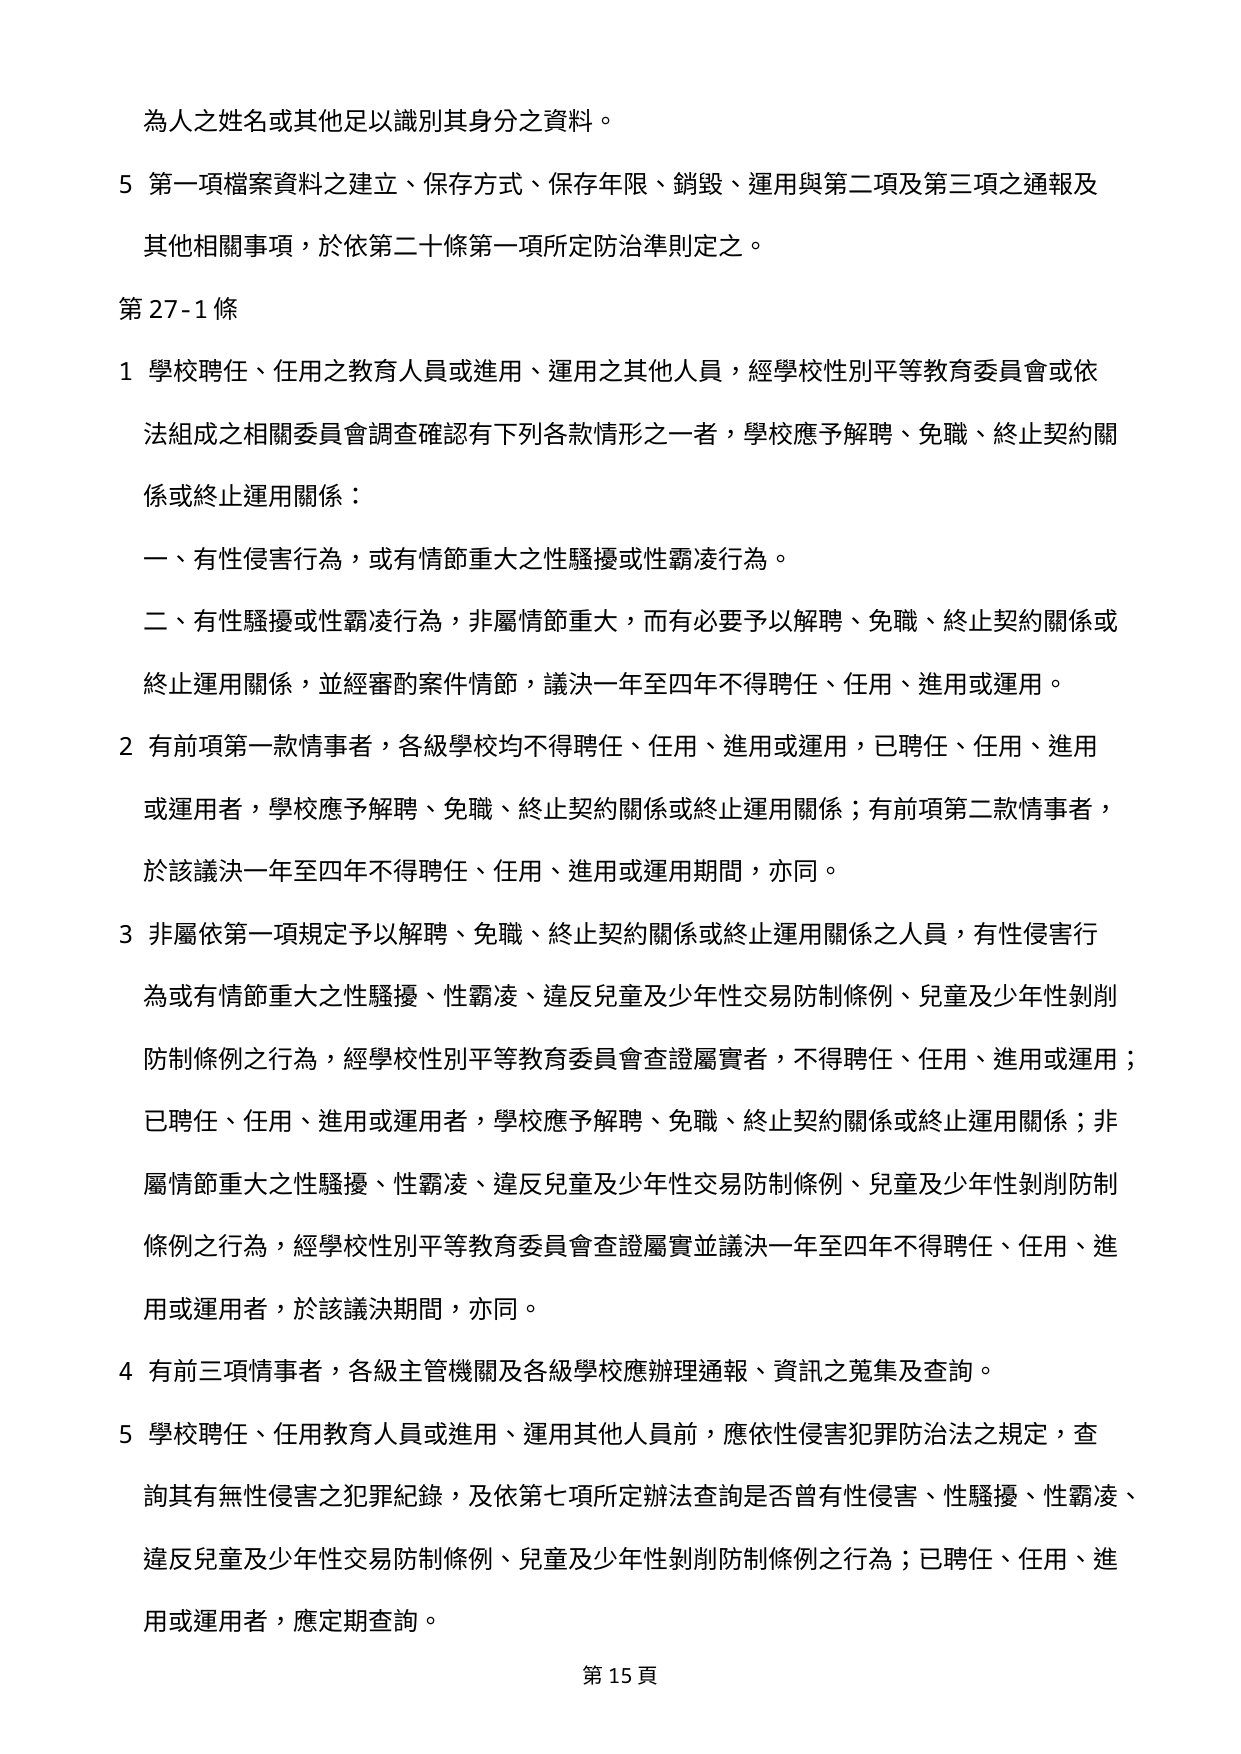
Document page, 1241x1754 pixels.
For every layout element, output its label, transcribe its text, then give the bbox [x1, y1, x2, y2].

text 3 非屬依第一項規定予以解聘、免職、終止契約關係或終止運用關係之人員，有性侵害行為或有情節重大之性騷擾、性霸凌、違反兒童及少年性交易防制條例、兒童及少年性剝削防制條例之行為，經學校性別平等教育委員會查證屬實者，不得聘任、任用、進用或運用；已聘任、任用、進用或運用者，學校應予解聘、免職、終止契約關係或終止運用關係；非屬情節重大之性騷擾、性霸凌、違反兒童及少年性交易防制條例、兒童及少年性剝削防制條例之行為，經學校性別平等教育委員會查證屬實並議決一年至四年不得聘任、任用、進用或運用者，於該議決期間，亦同。 [118, 891, 1122, 1328]
text 2 有前項第一款情事者，各級學校均不得聘任、任用、進用或運用，已聘任、任用、進用或運用者，學校應予解聘、免職、終止契約關係或終止運用關係；有前項第二款情事者，於該議決一年至四年不得聘任、任用、進用或運用期間，亦同。 [118, 703, 1122, 891]
text 4 有前三項情事者，各級主管機關及各級學校應辦理通報、資訊之蒐集及查詢。 [118, 1328, 1122, 1391]
text 二、有性騷擾或性霸凌行為，非屬情節重大，而有必要予以解聘、免職、終止契約關係或終止運用關係，並經審酌案件情節，議決一年至四年不得聘任、任用、進用或運用。 [143, 578, 1122, 703]
text 1 學校聘任、任用之教育人員或進用、運用之其他人員，經學校性別平等教育委員會或依法組成之相關委員會調查確認有下列各款情形之一者，學校應予解聘、免職、終止契約關係或終止運用關係： [118, 328, 1122, 516]
text 5 第一項檔案資料之建立、保存方式、保存年限、銷毀、運用與第二項及第三項之通報及其他相關事項，於依第二十條第一項所定防治準則定之。 [118, 141, 1122, 266]
text 一、有性侵害行為，或有情節重大之性騷擾或性霸凌行為。 [143, 516, 1122, 578]
text 5 學校聘任、任用教育人員或進用、運用其他人員前，應依性侵害犯罪防治法之規定，查詢其有無性侵害之犯罪紀錄，及依第七項所定辦法查詢是否曾有性侵害、性騷擾、性霸凌、違反兒童及少年性交易防制條例、兒童及少年性剝削防制條例之行為；已聘任、任用、進用或運用者，應定期查詢。 [118, 1391, 1122, 1641]
text 為人之姓名或其他足以識別其身分之資料。 [118, 78, 1122, 141]
text 第27-1條 [118, 266, 1122, 328]
